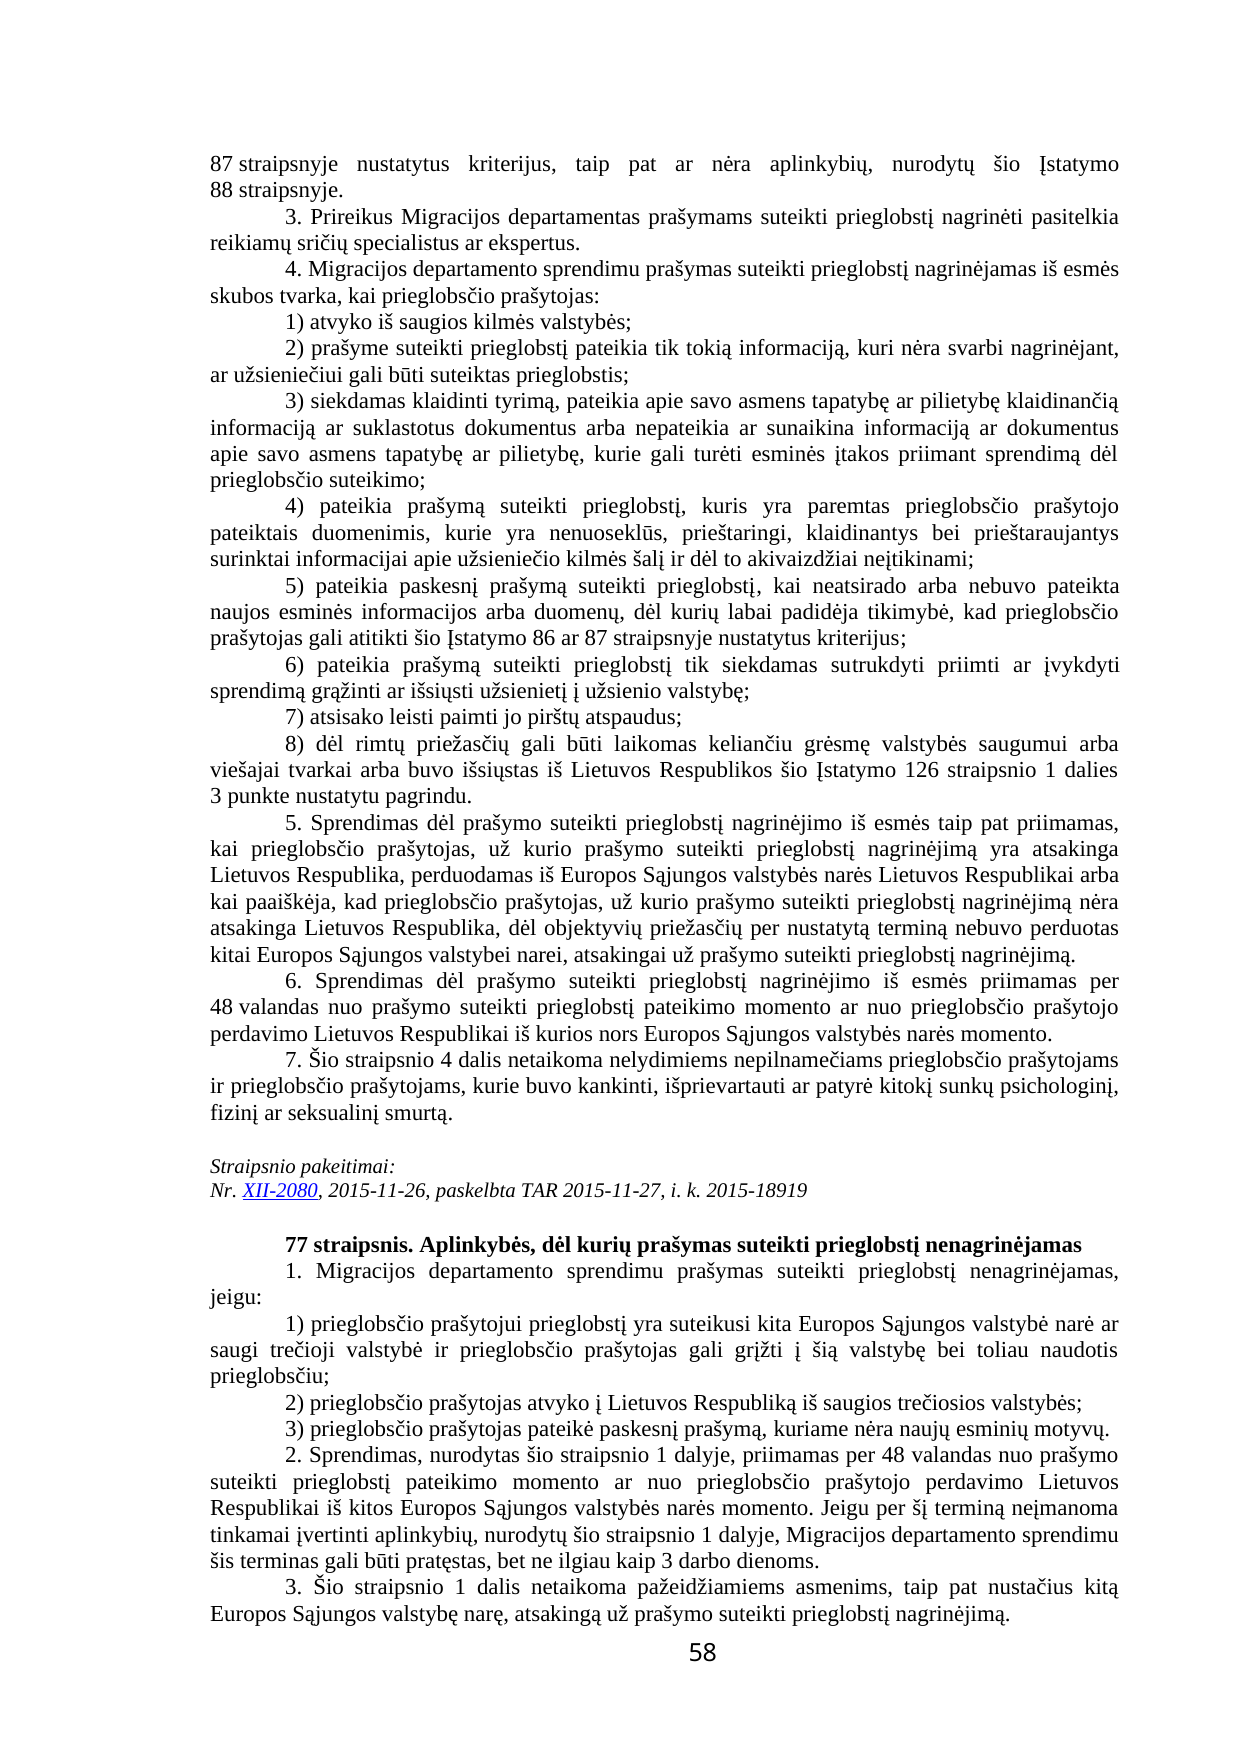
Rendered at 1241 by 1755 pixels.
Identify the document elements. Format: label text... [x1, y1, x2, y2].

text 3) siekdamas klaidinti tyrimą, pateikia apie savo asmens tapatybę ar pilietybę klaidinančią informaciją ar suklastotus dokumentus arba nepateikia ar sunaikina informaciją ar dokumentus apie savo asmens tapatybę ar pilietybę, kurie gali turėti esminės įtakos priimant sprendimą dėl prieglobsčio suteikimo; [210, 387, 1120, 493]
text 3) prieglobsčio prašytojas pateikė paskesnį prašymą, kuriame nėra naujų esminių motyvų. [210, 1415, 1120, 1442]
text Straipsnio pakeitimai: [210, 1154, 1120, 1178]
text 6. Sprendimas dėl prašymo suteikti prieglobstį nagrinėjimo iš esmės priimamas per 48 valandas nuo prašymo suteikti prieglobstį pateikimo momento ar nuo prieglobsčio prašytojo perdavimo Lietuvos Respublikai iš kurios nors Europos Sąjungos valstybės narės momento. [210, 967, 1120, 1046]
text 6) pateikia prašymą suteikti prieglobstį tik siekdamas sutrukdyti priimti ar įvykdyti sprendimą grąžinti ar išsiųsti užsienietį į užsienio valstybę; [210, 651, 1120, 703]
text 5) pateikia paskesnį prašymą suteikti prieglobstį, kai neatsirado arba nebuvo pateikta naujos esminės informacijos arba duomenų, dėl kurių labai padidėja tikimybė, kad prieglobsčio prašytojas gali atitikti šio Įstatymo 86 ar 87 straipsnyje nustatytus kriterijus; [210, 572, 1120, 651]
text 87 straipsnyje nustatytus kriterijus, taip pat ar nėra aplinkybių, nurodytų šio Įstatymo 88 straipsnyje. [210, 150, 1120, 203]
text 7) atsisako leisti paimti jo pirštų atspaudus; [210, 703, 1120, 730]
text 77 straipsnis. Aplinkybės, dėl kurių prašymas suteikti prieglobstį nenagrinėjamas [210, 1231, 1120, 1257]
text 7. Šio straipsnio 4 dalis netaikoma nelydimiems nepilnamečiams prieglobsčio prašytojams ir prieglobsčio prašytojams, kurie buvo kankinti, išprievartauti ar patyrė kitokį sunkų psichologinį, fizinį ar seksualinį smurtą. [210, 1046, 1120, 1125]
text Nr. XII-2080, 2015-11-26, paskelbta TAR 2015-11-27, i. k. 2015-18919 [210, 1178, 1120, 1202]
text 2) prieglobsčio prašytojas atvyko į Lietuvos Respubliką iš saugios trečiosios valstybės; [210, 1389, 1120, 1415]
text 3. Šio straipsnio 1 dalis netaikoma pažeidžiamiems asmenims, taip pat nustačius kitą Europos Sąjungos valstybę narę, atsakingą už prašymo suteikti prieglobstį nagrinėjimą. [210, 1573, 1120, 1626]
text 1) atvyko iš saugios kilmės valstybės; [210, 308, 1120, 334]
text 1) prieglobsčio prašytojui prieglobstį yra suteikusi kita Europos Sąjungos valstybė narė ar saugi trečioji valstybė ir prieglobsčio prašytojas gali grįžti į šią valstybę bei toliau naudotis prieglobsčiu; [210, 1310, 1120, 1389]
text 2. Sprendimas, nurodytas šio straipsnio 1 dalyje, priimamas per 48 valandas nuo prašymo suteikti prieglobstį pateikimo momento ar nuo prieglobsčio prašytojo perdavimo Lietuvos Respublikai iš kitos Europos Sąjungos valstybės narės momento. Jeigu per šį terminą neįmanoma tinkamai įvertinti aplinkybių, nurodytų šio straipsnio 1 dalyje, Migracijos departamento sprendimu šis terminas gali būti pratęstas, bet ne ilgiau kaip 3 darbo dienoms. [210, 1442, 1120, 1573]
text 1. Migracijos departamento sprendimu prašymas suteikti prieglobstį nenagrinėjamas, jeigu: [210, 1257, 1120, 1310]
text 2) prašyme suteikti prieglobstį pateikia tik tokią informaciją, kuri nėra svarbi nagrinėjant, ar užsieniečiui gali būti suteiktas prieglobstis; [210, 334, 1120, 387]
text 5. Sprendimas dėl prašymo suteikti prieglobstį nagrinėjimo iš esmės taip pat priimamas, kai prieglobsčio prašytojas, už kurio prašymo suteikti prieglobstį nagrinėjimą yra atsakinga Lietuvos Respublika, perduodamas iš Europos Sąjungos valstybės narės Lietuvos Respublikai arba kai paaiškėja, kad prieglobsčio prašytojas, už kurio prašymo suteikti prieglobstį nagrinėjimą nėra atsakinga Lietuvos Respublika, dėl objektyvių priežasčių per nustatytą terminą nebuvo perduotas kitai Europos Sąjungos valstybei narei, atsakingai už prašymo suteikti prieglobstį nagrinėjimą. [210, 809, 1120, 967]
text 4. Migracijos departamento sprendimu prašymas suteikti prieglobstį nagrinėjamas iš esmės skubos tvarka, kai prieglobsčio prašytojas: [210, 255, 1120, 308]
text 4) pateikia prašymą suteikti prieglobstį, kuris yra paremtas prieglobsčio prašytojo pateiktais duomenimis, kurie yra nenuoseklūs, prieštaringi, klaidinantys bei prieštaraujantys surinktai informacijai apie užsieniečio kilmės šalį ir dėl to akivaizdžiai neįtikinami; [210, 493, 1120, 572]
text 8) dėl rimtų priežasčių gali būti laikomas keliančiu grėsmę valstybės saugumui arba viešajai tvarkai arba buvo išsiųstas iš Lietuvos Respublikos šio Įstatymo 126 straipsnio 1 dalies 3 punkte nustatytu pagrindu. [210, 730, 1120, 809]
text 3. Prireikus Migracijos departamentas prašymams suteikti prieglobstį nagrinėti pasitelkia reikiamų sričių specialistus ar ekspertus. [210, 203, 1120, 255]
